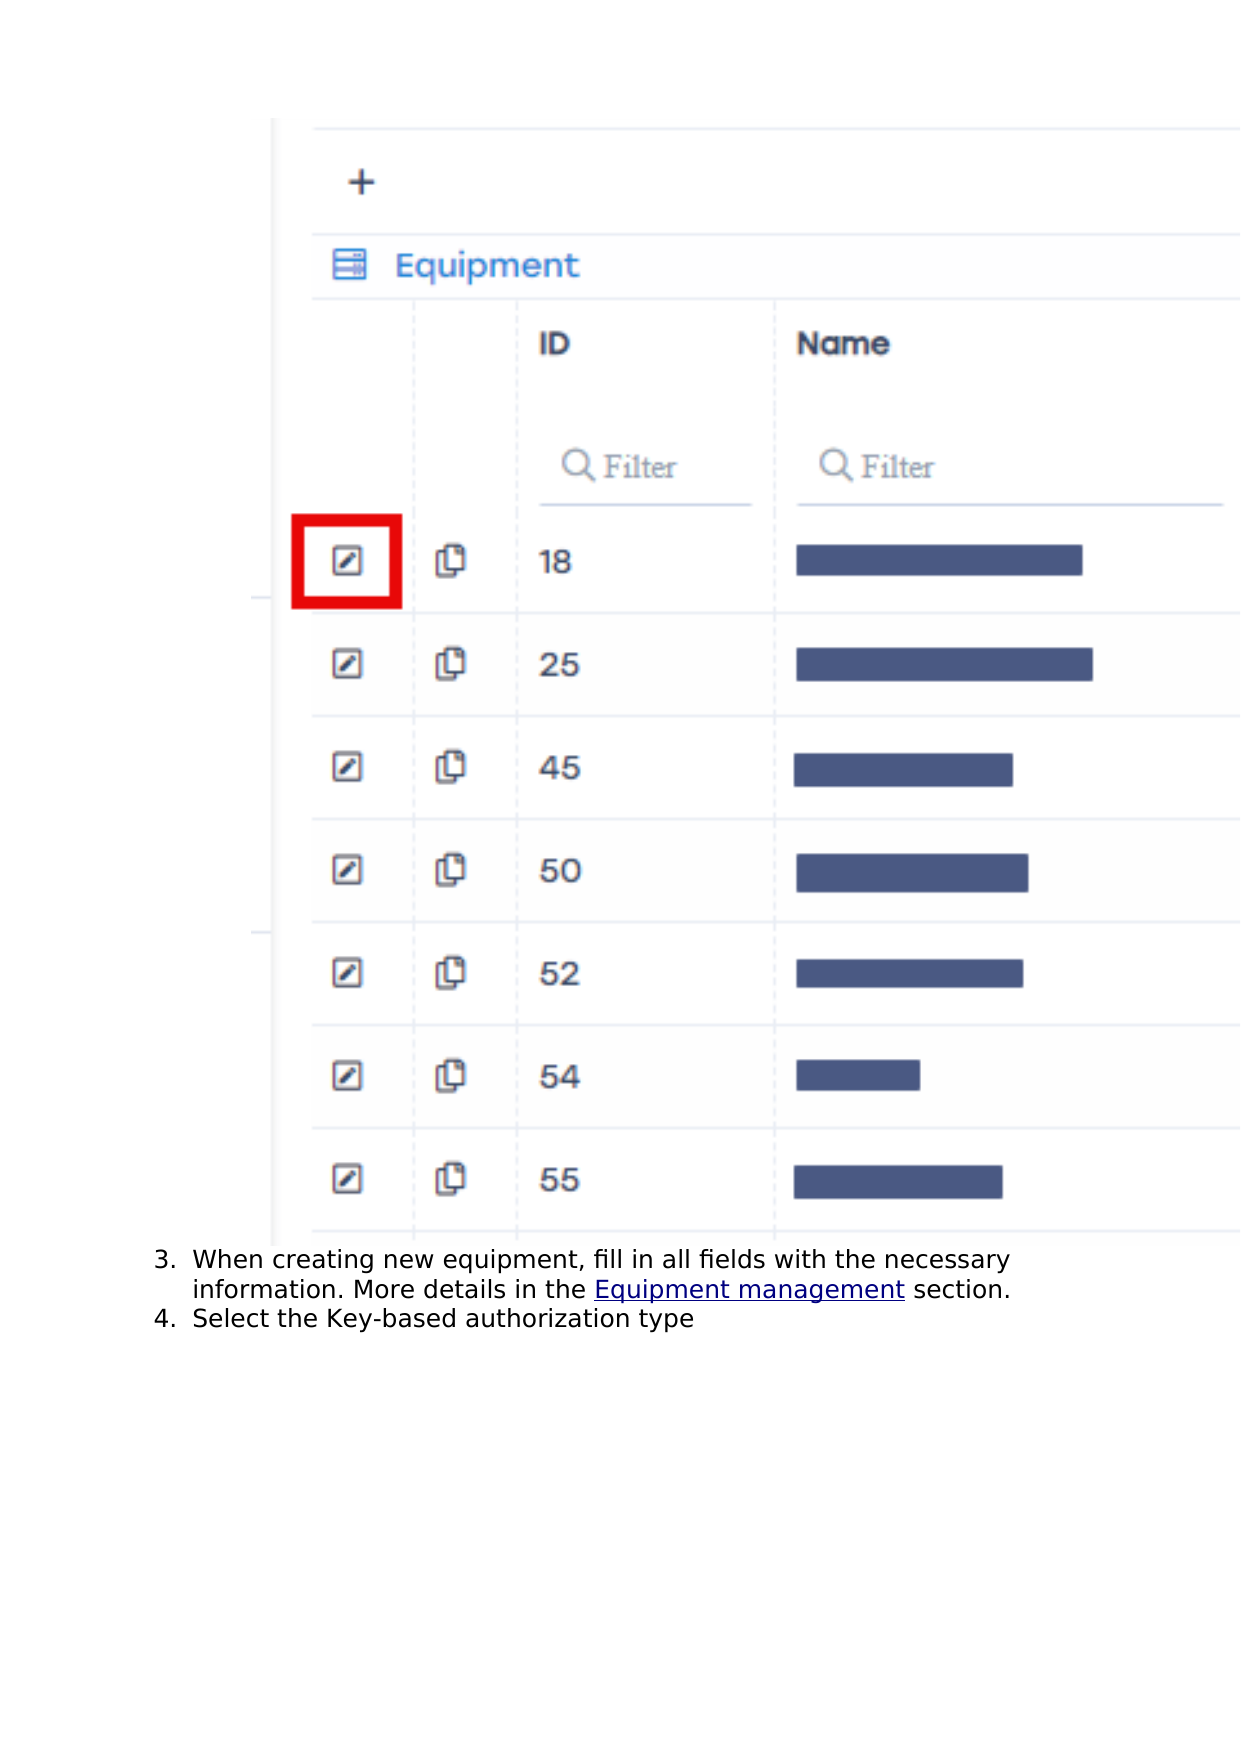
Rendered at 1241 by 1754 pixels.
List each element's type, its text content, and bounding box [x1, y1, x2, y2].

list [236, 118, 251, 1246]
list When creating new equipment, fill in all fields with the necessary information. More details in the Equipment management section. [177, 1246, 1122, 1304]
list Select the Key-based authorization type [177, 1304, 1122, 1333]
picture [251, 118, 1241, 1246]
